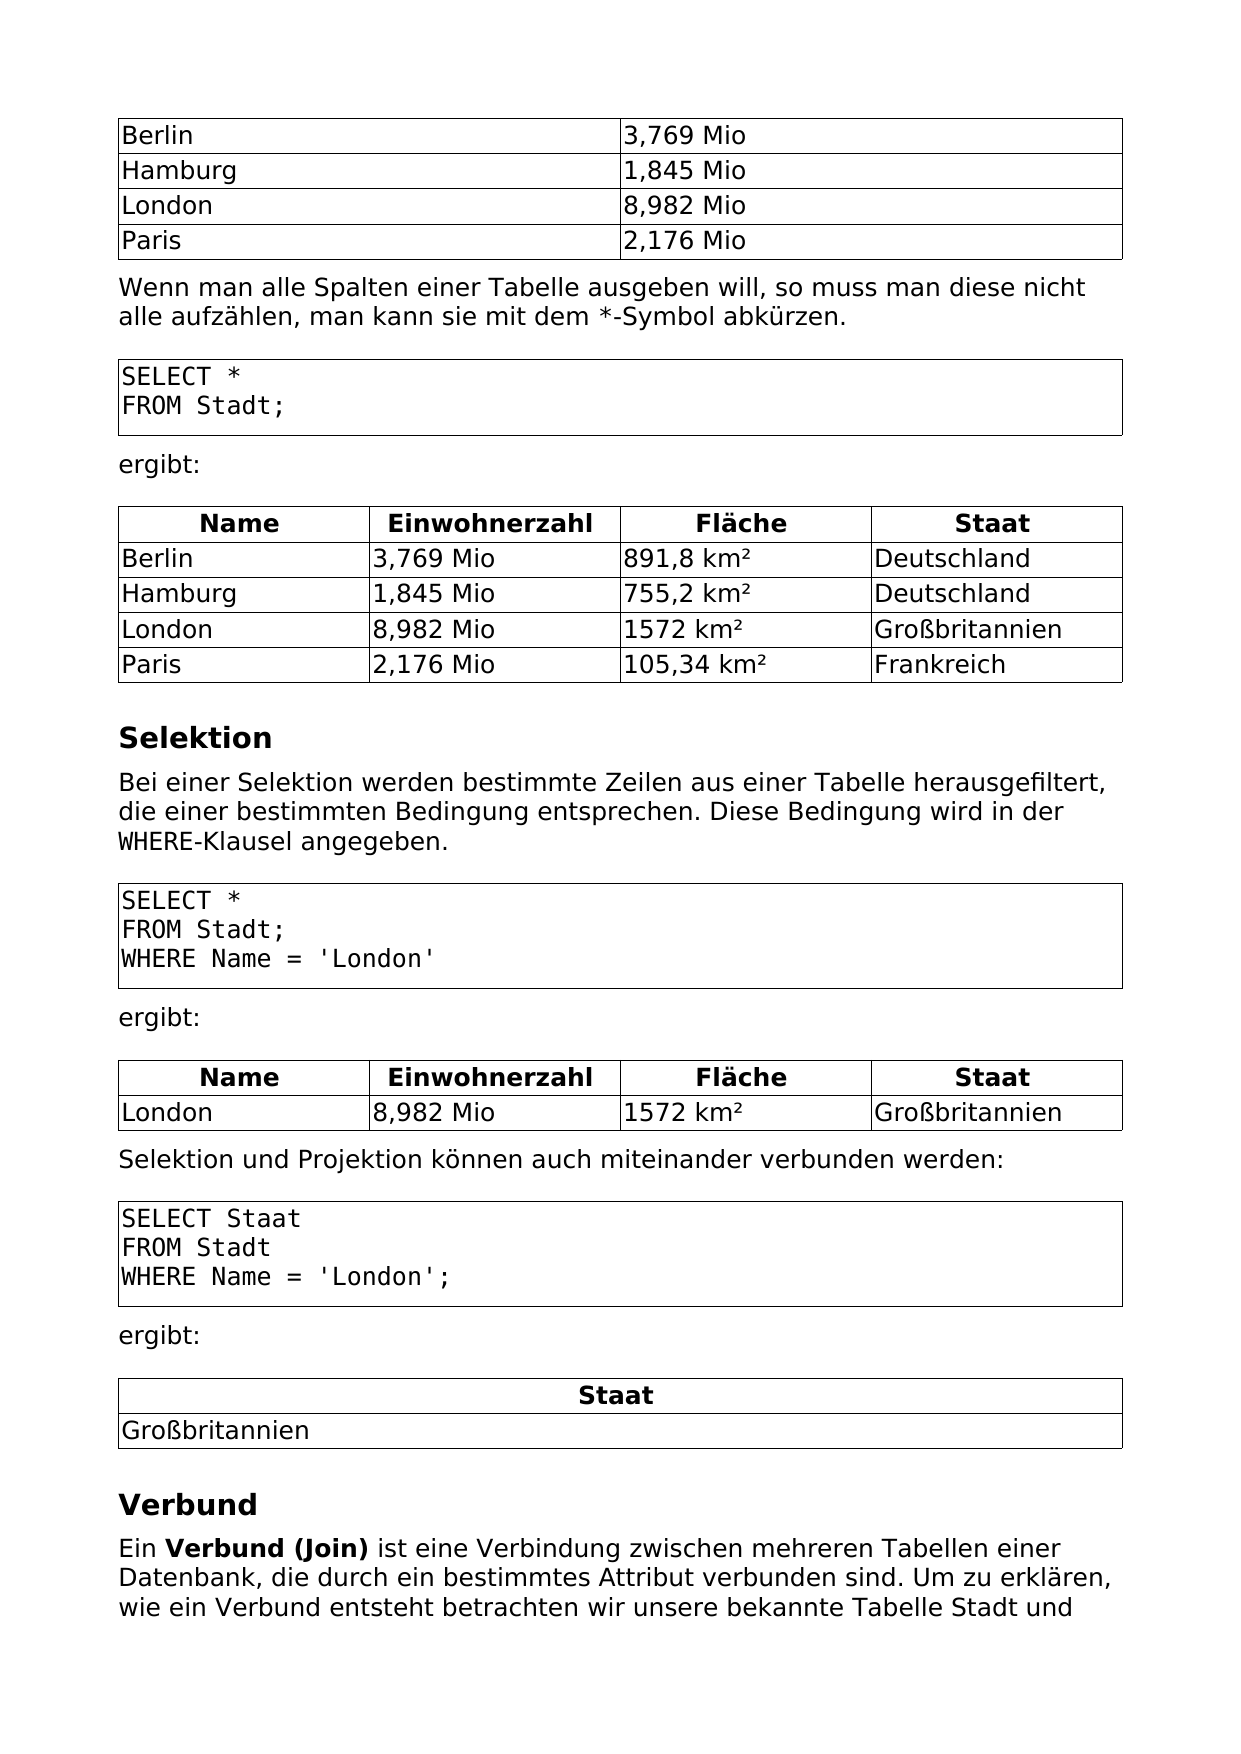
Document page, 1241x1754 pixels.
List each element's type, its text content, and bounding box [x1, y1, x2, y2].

table_cell 1572 km² [621, 1096, 871, 1130]
table_cell London [119, 189, 620, 223]
table_cell 3,769 Mio [370, 543, 620, 577]
table_header Einwohnerzahl [370, 1061, 620, 1095]
subtitle Verbund [118, 1488, 1122, 1522]
table_cell Hamburg [119, 154, 620, 188]
table_cell 1572 km² [621, 613, 871, 647]
table_header Name [119, 1061, 369, 1095]
table_header Staat [119, 1379, 1122, 1413]
table_header SELECT * FROM Stadt; [119, 360, 1122, 435]
table_cell Paris [119, 648, 369, 682]
table_cell 1,845 Mio [370, 578, 620, 612]
table_cell 105,34 km² [621, 648, 871, 682]
table_cell 2,176 Mio [621, 225, 1122, 258]
table_cell Großbritannien [119, 1414, 1122, 1448]
table_cell 8,982 Mio [370, 613, 620, 647]
table_cell Hamburg [119, 578, 369, 612]
text Selektion und Projektion können auch miteinander verbunden werden: [118, 1145, 1122, 1174]
table_cell Deutschland [872, 578, 1122, 612]
table_cell Deutschland [872, 543, 1122, 577]
table_cell 1,845 Mio [621, 154, 1122, 188]
subtitle Selektion [118, 722, 1122, 756]
table_header Fläche [621, 1061, 871, 1095]
table_cell 8,982 Mio [621, 189, 1122, 223]
table_cell London [119, 1096, 369, 1130]
text ergibt: [118, 1321, 1122, 1351]
table_cell 755,2 km² [621, 578, 871, 612]
text Bei einer Selektion werden bestimmte Zeilen aus einer Tabelle herausgefiltert, die einer bestimmten Bedingung entsprechen. Diese Bedingung wird in der WHERE-Klausel angegeben. [118, 768, 1122, 856]
table_cell Großbritannien [872, 1096, 1122, 1130]
table_cell Berlin [119, 543, 369, 577]
table_cell Großbritannien [872, 613, 1122, 647]
table_header Staat [872, 1061, 1122, 1095]
table_cell Paris [119, 225, 620, 258]
text ergibt: [118, 1003, 1122, 1032]
table_header SELECT Staat FROM Stadt WHERE Name = 'London'; [119, 1202, 1122, 1306]
table_header Fläche [621, 507, 871, 542]
table_cell Berlin [119, 119, 620, 153]
table_cell 891,8 km² [621, 543, 871, 577]
text Wenn man alle Spalten einer Tabelle ausgeben will, so muss man diese nicht alle aufzählen, man kann sie mit dem *-Symbol abkürzen. [118, 273, 1122, 332]
table_cell London [119, 613, 369, 647]
table_cell 2,176 Mio [370, 648, 620, 682]
table_header Staat [872, 507, 1122, 542]
table_header Einwohnerzahl [370, 507, 620, 542]
text ergibt: [118, 450, 1122, 479]
table_cell Frankreich [872, 648, 1122, 682]
table_cell 8,982 Mio [370, 1096, 620, 1130]
table_header Name [119, 507, 369, 542]
text Ein Verbund (Join) ist eine Verbindung zwischen mehreren Tabellen einer Datenbank, die durch ein bestimmtes Attribut verbunden sind. Um zu erklären, wie ein Verbund entsteht betrachten wir unsere bekannte Tabelle Stadt und [118, 1534, 1122, 1622]
table_header SELECT * FROM Stadt; WHERE Name = 'London' [119, 884, 1122, 988]
table_cell 3,769 Mio [621, 119, 1122, 153]
